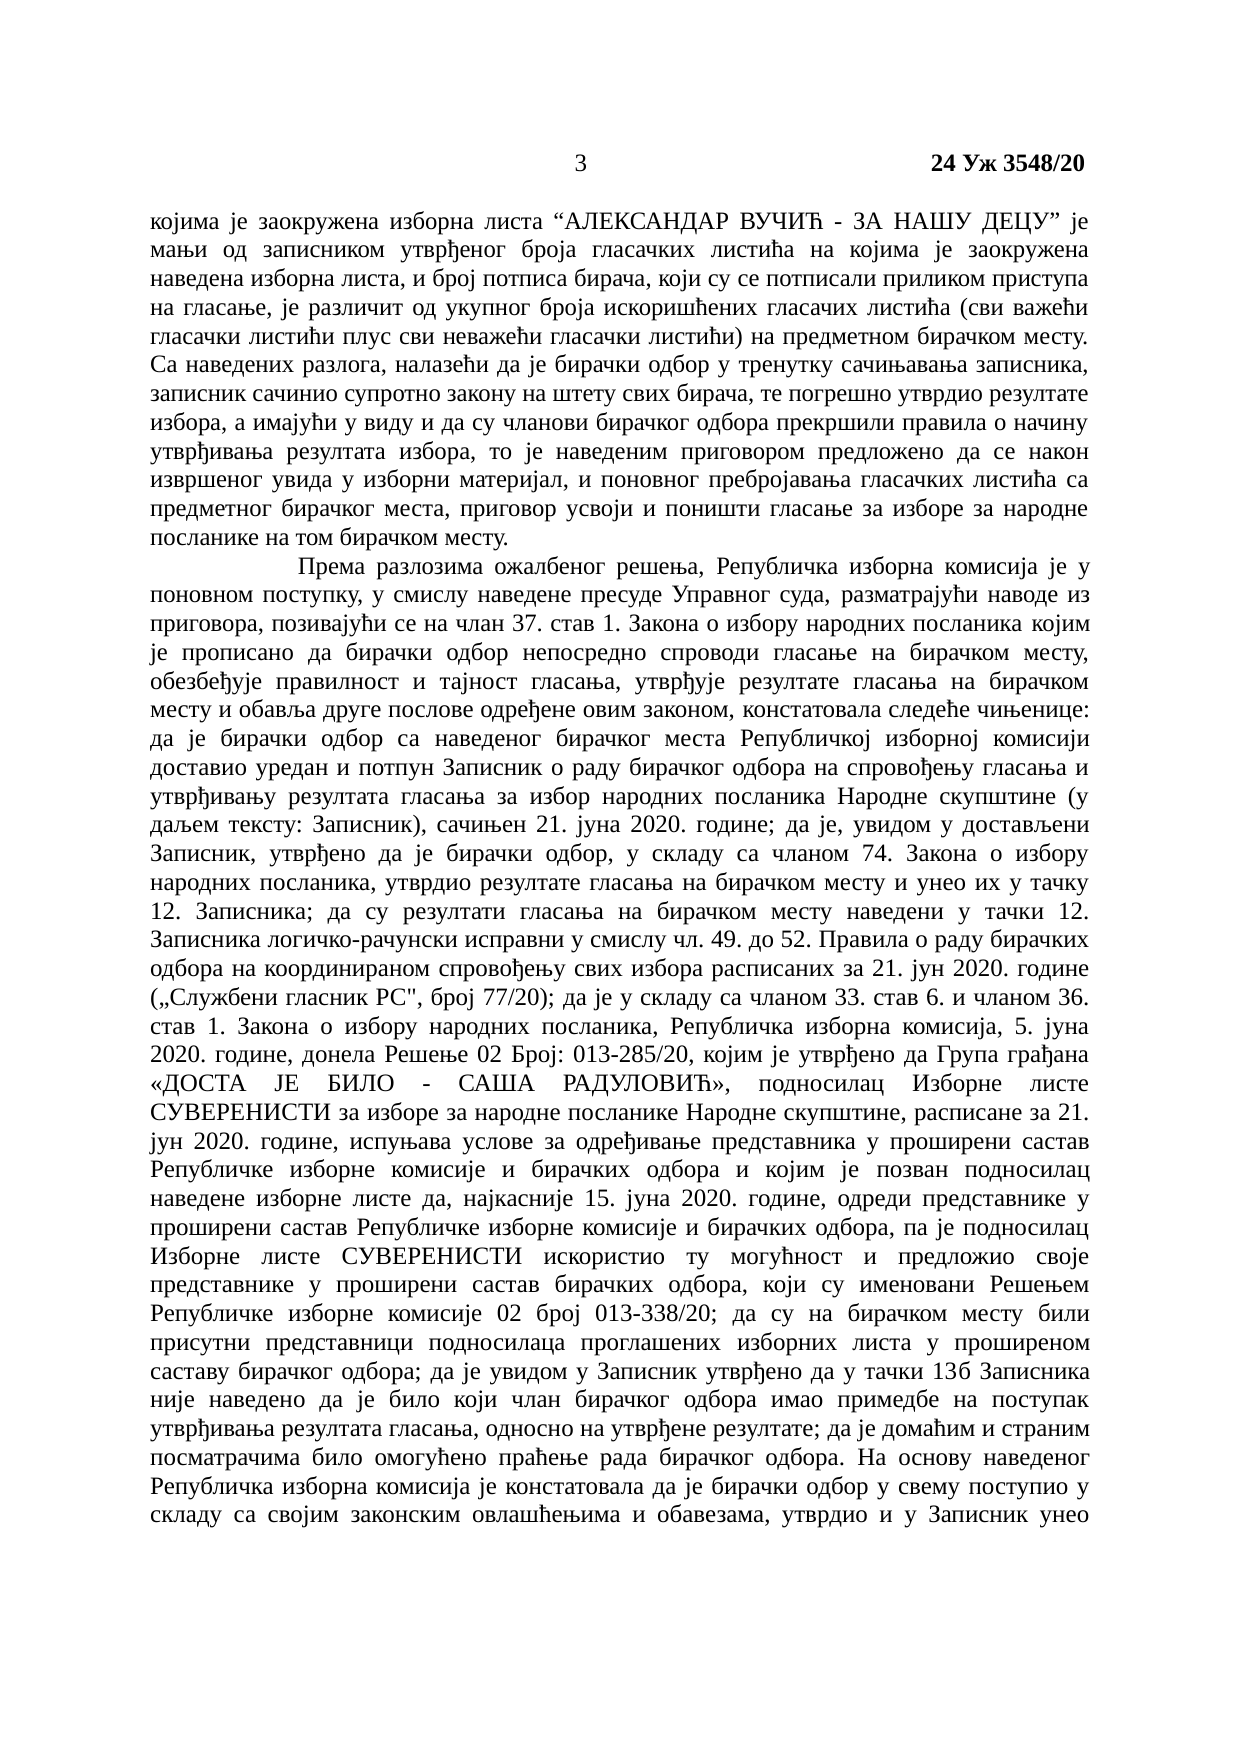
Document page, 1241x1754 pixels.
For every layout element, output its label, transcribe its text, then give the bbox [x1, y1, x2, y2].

text којима је заокружена изборна листа “АЛЕКСАНДАР ВУЧИЋ - ЗА НАШУ ДЕЦУ” је мањи од записником утврђеног броја гласачких листића на којима је заокружена наведена изборна листа, и број потписа бирача, који су се потписали приликом приступа на гласање, је различит од укупног броја искоришћених гласачих листића (сви важећи гласачки листићи плус сви неважећи гласачки листићи) на предметном бирачком месту. Са наведених разлога, налазећи да је бирачки одбор у тренутку сачињавања записника, записник сачинио супротно закону на штету свих бирача, те погрешно утврдио резултате избора, а имајући у виду и да су чланови бирачког одбора прекршили правила о начину утврђивања резултата избора, то је наведеним приговором предложено да се након извршеног увида у изборни материјал, и поновног пребројавања гласачких листића са предметног бирачког места, приговор усвоји и поништи гласање за изборе за народне посланике на том бирачком месту. [150, 206, 1090, 551]
text Према разлозима ожалбеног решења, Републичка изборна комисија је у поновном поступку, у смислу наведене пресуде Управног суда, разматрајући наводе из приговора, позивајући се на члан 37. став 1. Закона о избору народних посланика којим је прописано да бирачки одбор непосредно спроводи гласање на бирачком месту, обезбеђује правилност и тајност гласања, утврђује резултате гласања на бирачком месту и обавља друге послове одређене овим законом, констатовала следеће чињенице: да је бирачки одбор са наведеног бирачког места Републичкој изборној комисији доставио уредан и потпун Записник о раду бирачког одбора на спровођењу гласања и утврђивању резултата гласања за избор народних посланика Народне скупштине (у даљем тексту: Записник), сачињен 21. јуна 2020. године; да је, увидом у достављени Записник, утврђено да је бирачки одбор, у складу са чланом 74. Закона о избору народних посланика, утврдио резултате гласања на бирачком месту и унео их у тачку 12. Записника; да су резултати гласања на бирачком месту наведени у тачки 12. Записника логичко-рачунски исправни у смислу чл. 49. до 52. Правила о раду бирачких одбора на координираном спровођењу свих избора расписаних за 21. јун 2020. године („Службени гласник РС", број 77/20); да је у складу са чланом 33. став 6. и чланом 36. став 1. Закона о избору народних посланика, Републичка изборна комисија, 5. јуна 2020. године, донела Решење 02 Број: 013-285/20, којим је утврђено да Група грађана «ДОСТА ЈЕ БИЛО - САША РАДУЛОВИЋ», подносилац Изборне листе СУВЕРЕНИСТИ за изборе за народне посланике Народне скупштине, расписане за 21. јун 2020. године, испуњава услове за одређивање представника у проширени састав Републичке изборне комисије и бирачких одбора и којим је позван подносилац наведене изборне листе да, најкасније 15. јуна 2020. године, одреди представнике у проширени састав Републичке изборне комисије и бирачких одбора, па је подносилац Изборне листе СУВЕРЕНИСТИ искористио ту могућност и предложио своје представнике у проширени састав бирачких одбора, који су именовани Решењем Републичке изборне комисије 02 број 013-338/20; да су на бирачком месту били присутни представници подносилаца проглашених изборних листа у проширеном саставу бирачког одбора; да је увидом у Записник утврђено да у тачки 13б Записника није наведено да је било који члан бирачког одбора имао примедбе на поступак утврђивања резултата гласања, односно на утврђене резултате; да је домаћим и страним посматрачима било омогућено праћење рада бирачког одбора. На основу наведеног Републичка изборна комисија је констатовала да је бирачки одбор у свему поступио у складу са својим законским овлашћењима и обавезама, утврдио и у Записник унео [150, 551, 1090, 1528]
